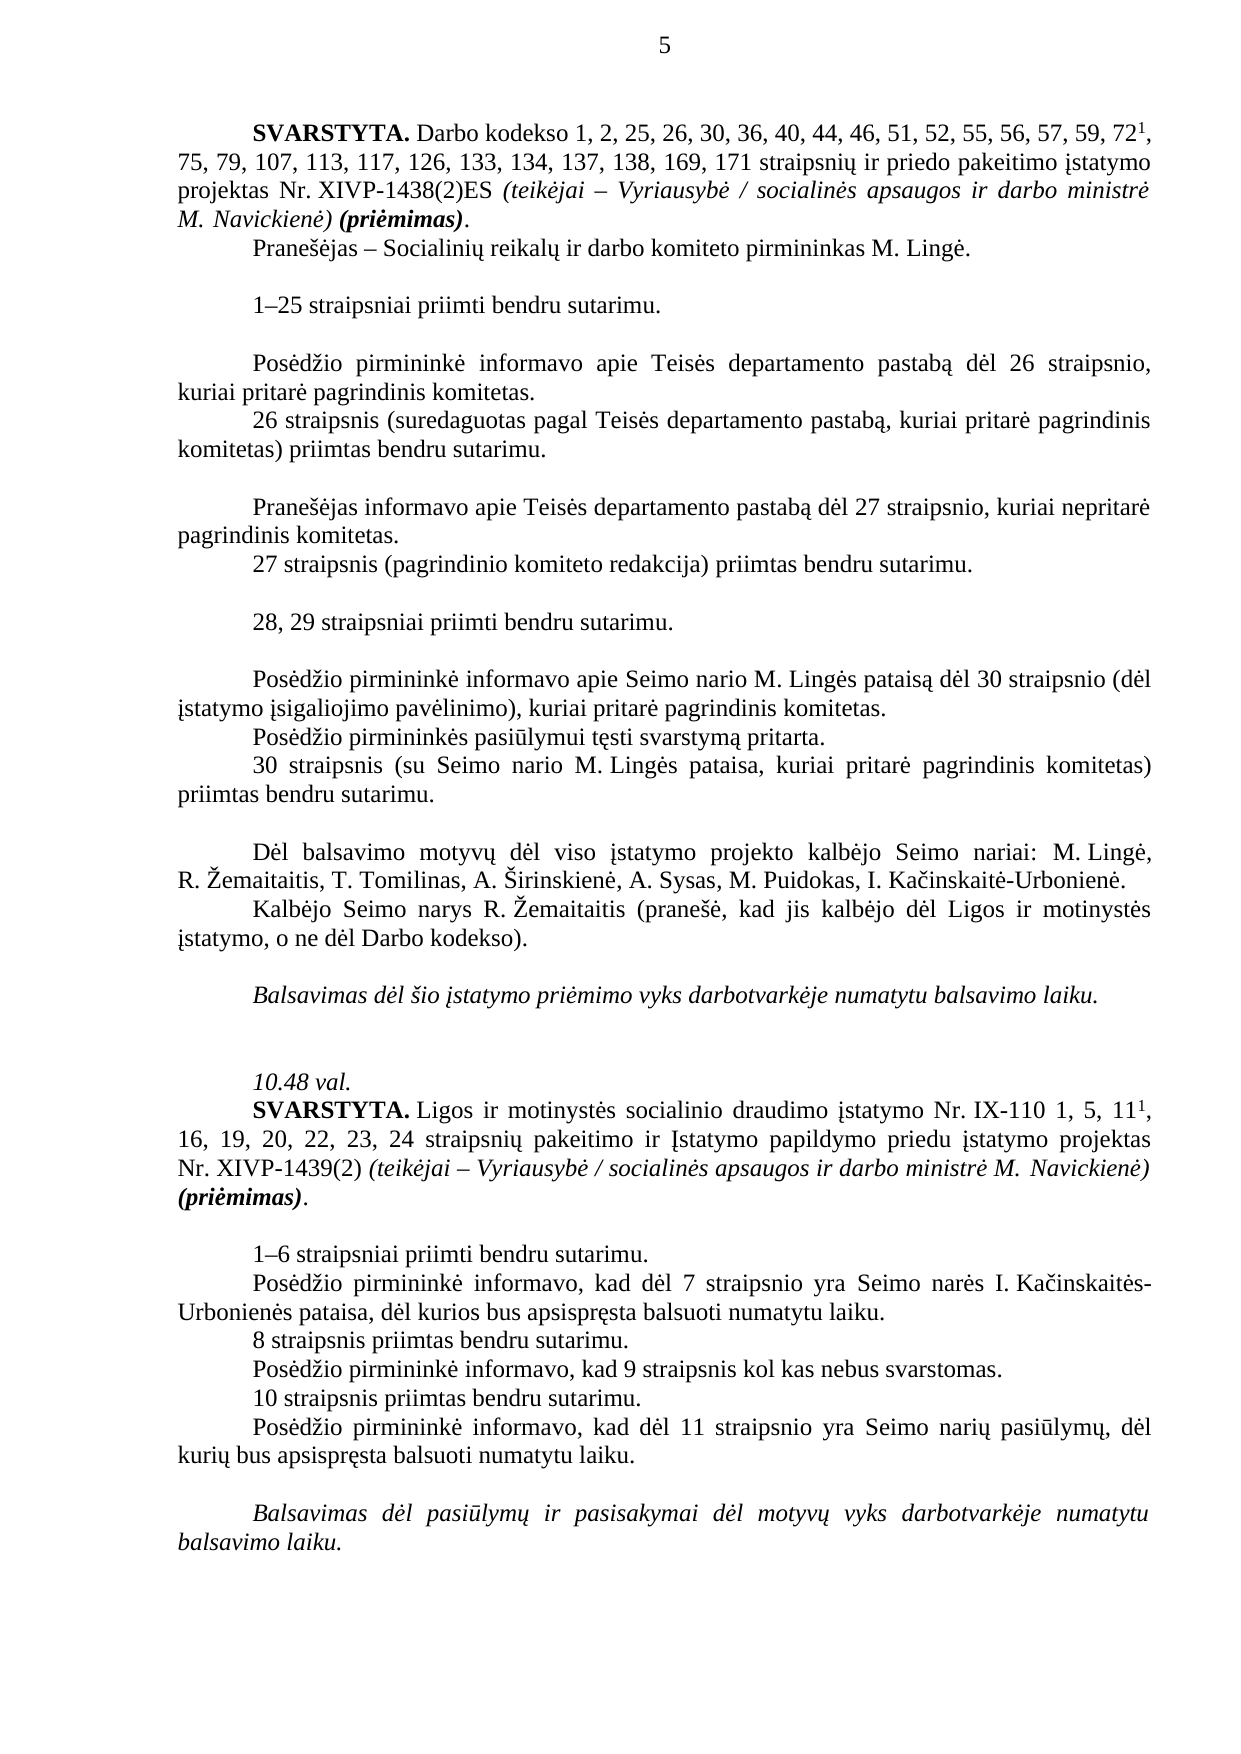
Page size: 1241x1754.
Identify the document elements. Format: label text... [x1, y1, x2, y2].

text 1–6 straipsniai priimti bendru sutarimu. [177, 1239, 1152, 1268]
text SVARSTYTA. Darbo kodekso 1, 2, 25, 26, 30, 36, 40, 44, 46, 51, 52, 55, 56, 57, 59, 721, 75, 79, 107, 113, 117, 126, 133, 134, 137, 138, 169, 171 straipsnių ir priedo pakeitimo įstatymo projektas Nr. XIVP-1438(2)ES (teikėjai – Vyriausybė / socialinės apsaugos ir darbo ministrė M. Navickienė) (priėmimas). [177, 118, 1152, 233]
text Pranešėjas – Socialinių reikalų ir darbo komiteto pirmininkas M. Lingė. [177, 233, 1152, 262]
text Dėl balsavimo motyvų dėl viso įstatymo projekto kalbėjo Seimo nariai: M. Lingė, R. Žemaitaitis, T. Tomilinas, A. Širinskienė, A. Sysas, M. Puidokas, I. Kačinskaitė-Urbonienė. [177, 837, 1152, 894]
text Kalbėjo Seimo narys R. Žemaitaitis (pranešė, kad jis kalbėjo dėl Ligos ir motinystės įstatymo, o ne dėl Darbo kodekso). [177, 894, 1152, 952]
text Posėdžio pirmininkė informavo, kad dėl 7 straipsnio yra Seimo narės I. Kačinskaitės-Urbonienės pataisa, dėl kurios bus apsispręsta balsuoti numatytu laiku. [177, 1268, 1152, 1326]
text Balsavimas dėl pasiūlymų ir pasisakymai dėl motyvų vyks darbotvarkėje numatytu balsavimo laiku. [177, 1498, 1152, 1556]
text 27 straipsnis (pagrindinio komiteto redakcija) priimtas bendru sutarimu. [177, 549, 1152, 578]
text Posėdžio pirmininkė informavo apie Teisės departamento pastabą dėl 26 straipsnio, kuriai pritarė pagrindinis komitetas. [177, 348, 1152, 406]
text Balsavimas dėl šio įstatymo priėmimo vyks darbotvarkėje numatytu balsavimo laiku. [177, 981, 1152, 1009]
text SVARSTYTA. Ligos ir motinystės socialinio draudimo įstatymo Nr. IX-110 1, 5, 111, 16, 19, 20, 22, 23, 24 straipsnių pakeitimo ir Įstatymo papildymo priedu įstatymo projektas Nr. XIVP-1439(2) (teikėjai – Vyriausybė / socialinės apsaugos ir darbo ministrė M. Navickienė) (priėmimas). [177, 1096, 1152, 1211]
text Posėdžio pirmininkės pasiūlymui tęsti svarstymą pritarta. [177, 722, 1152, 751]
text 28, 29 straipsniai priimti bendru sutarimu. [177, 607, 1152, 636]
text 10.48 val. [177, 1067, 1152, 1096]
text Pranešėjas informavo apie Teisės departamento pastabą dėl 27 straipsnio, kuriai nepritarė pagrindinis komitetas. [177, 492, 1152, 549]
text 1–25 straipsniai priimti bendru sutarimu. [177, 291, 1152, 319]
text Posėdžio pirmininkė informavo, kad 9 straipsnis kol kas nebus svarstomas. [177, 1354, 1152, 1383]
text Posėdžio pirmininkė informavo apie Seimo nario M. Lingės pataisą dėl 30 straipsnio (dėl įstatymo įsigaliojimo pavėlinimo), kuriai pritarė pagrindinis komitetas. [177, 664, 1152, 722]
text 30 straipsnis (su Seimo nario M. Lingės pataisa, kuriai pritarė pagrindinis komitetas) priimtas bendru sutarimu. [177, 751, 1152, 808]
text 26 straipsnis (suredaguotas pagal Teisės departamento pastabą, kuriai pritarė pagrindinis komitetas) priimtas bendru sutarimu. [177, 406, 1152, 463]
text 10 straipsnis priimtas bendru sutarimu. [177, 1383, 1152, 1412]
text 8 straipsnis priimtas bendru sutarimu. [177, 1326, 1152, 1354]
text Posėdžio pirmininkė informavo, kad dėl 11 straipsnio yra Seimo narių pasiūlymų, dėl kurių bus apsispręsta balsuoti numatytu laiku. [177, 1412, 1152, 1469]
